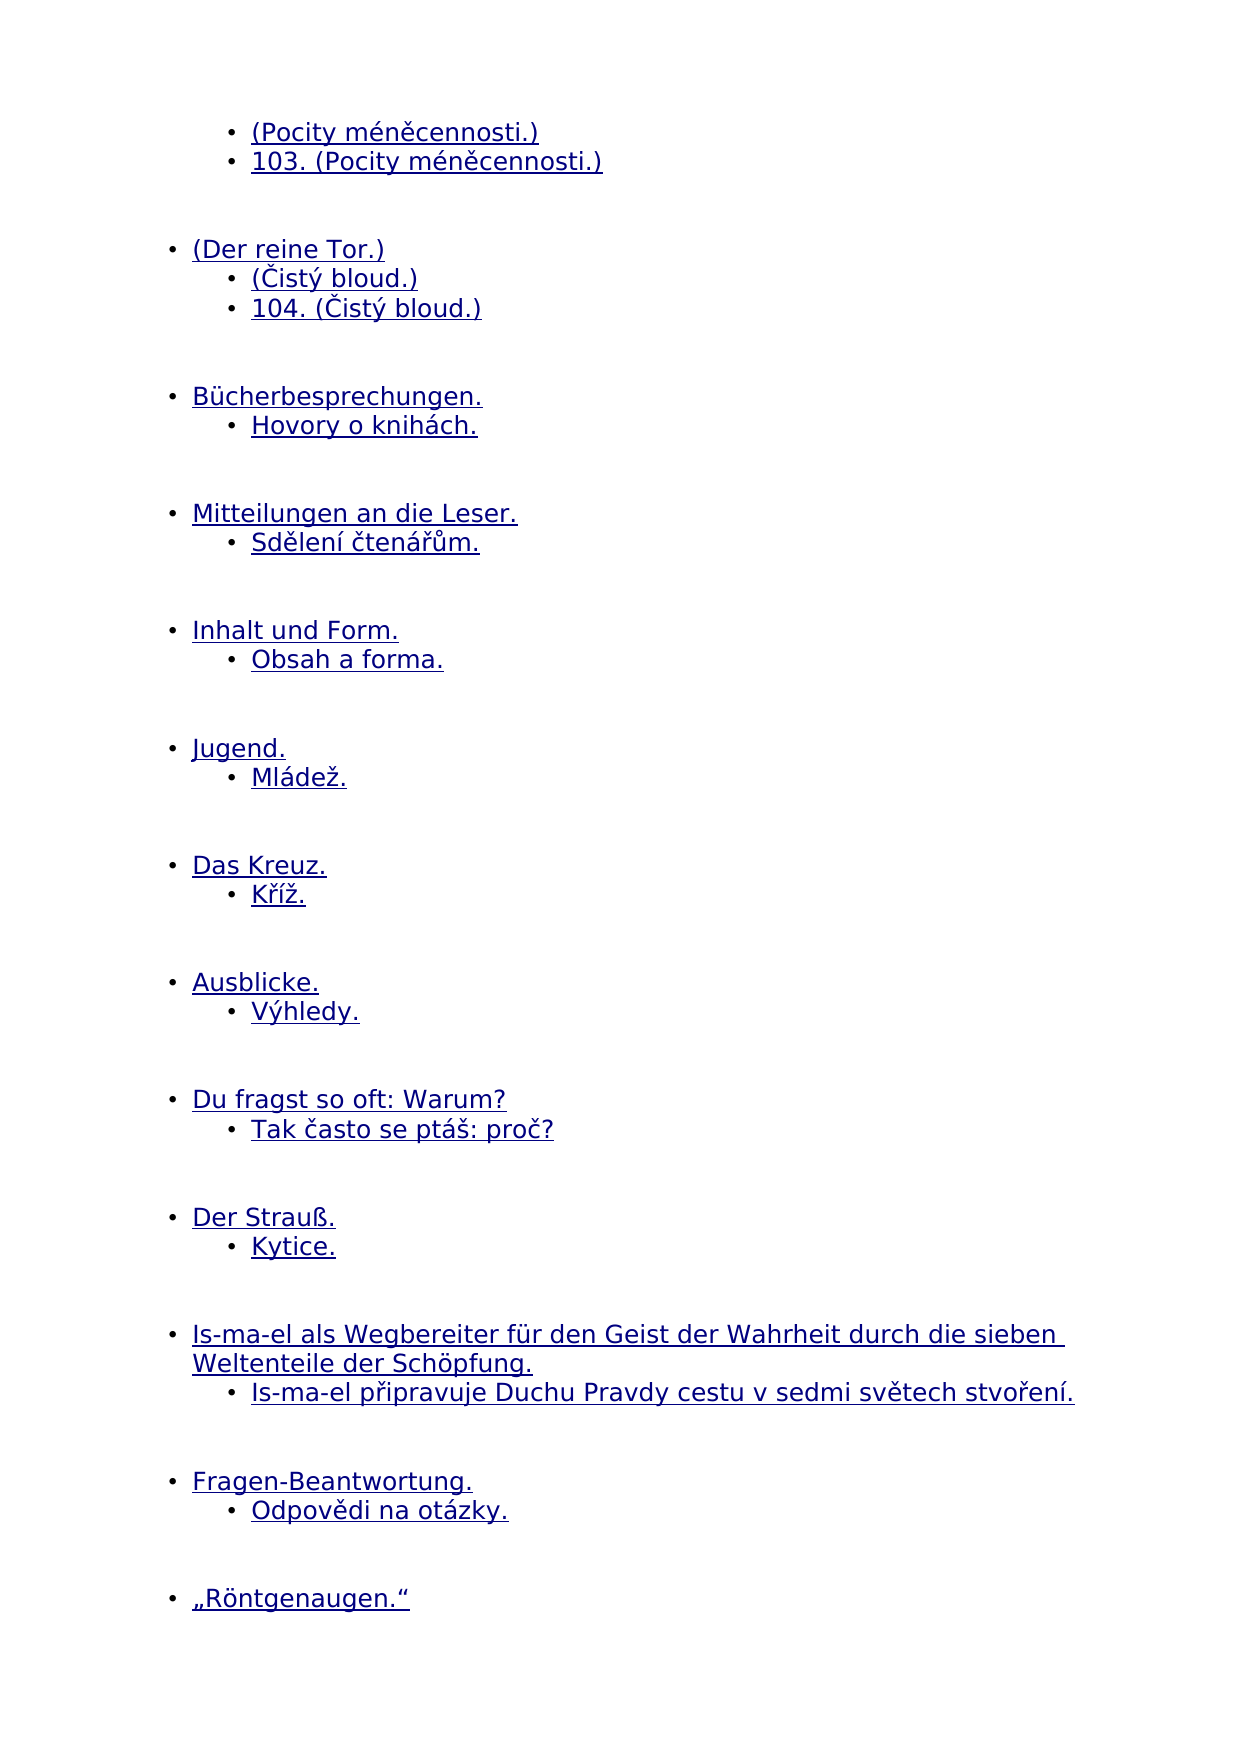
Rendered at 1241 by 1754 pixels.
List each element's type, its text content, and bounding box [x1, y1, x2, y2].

list Výhledy. [236, 997, 1122, 1027]
list Ausblicke. [177, 968, 1122, 997]
list Hovory o knihách. [236, 411, 1122, 440]
list Kříž. [236, 880, 1122, 909]
list (Pocity méněcennosti.) [236, 118, 1122, 147]
list Bücherbesprechungen. [177, 382, 1122, 411]
list Das Kreuz. [177, 851, 1122, 880]
list Sdělení čtenářům. [236, 528, 1122, 557]
list Kytice. [236, 1232, 1122, 1261]
list Odpovědi na otázky. [236, 1496, 1122, 1525]
list Tak často se ptáš: proč? [236, 1115, 1122, 1144]
list 103. (Pocity méněcennosti.) [236, 147, 1122, 176]
list 104. (Čistý bloud.) [236, 294, 1122, 323]
list (Čistý bloud.) [236, 264, 1122, 294]
list Is-ma-el als Wegbereiter für den Geist der Wahrheit durch die sieben Weltenteile der Schöpfung. [177, 1320, 1122, 1378]
list Der Strauß. [177, 1203, 1122, 1232]
list „Röntgenaugen.“ [177, 1584, 1122, 1613]
list Mitteilungen an die Leser. [177, 499, 1122, 528]
list Obsah a forma. [236, 646, 1122, 675]
list Du fragst so oft: Warum? [177, 1086, 1122, 1115]
list Fragen-Beantwortung. [177, 1467, 1122, 1496]
list Inhalt und Form. [177, 616, 1122, 646]
list Jugend. [177, 734, 1122, 763]
list Is-ma-el připravuje Duchu Pravdy cestu v sedmi světech stvoření. [236, 1378, 1122, 1408]
list Mládež. [236, 763, 1122, 792]
list (Der reine Tor.) [177, 235, 1122, 264]
